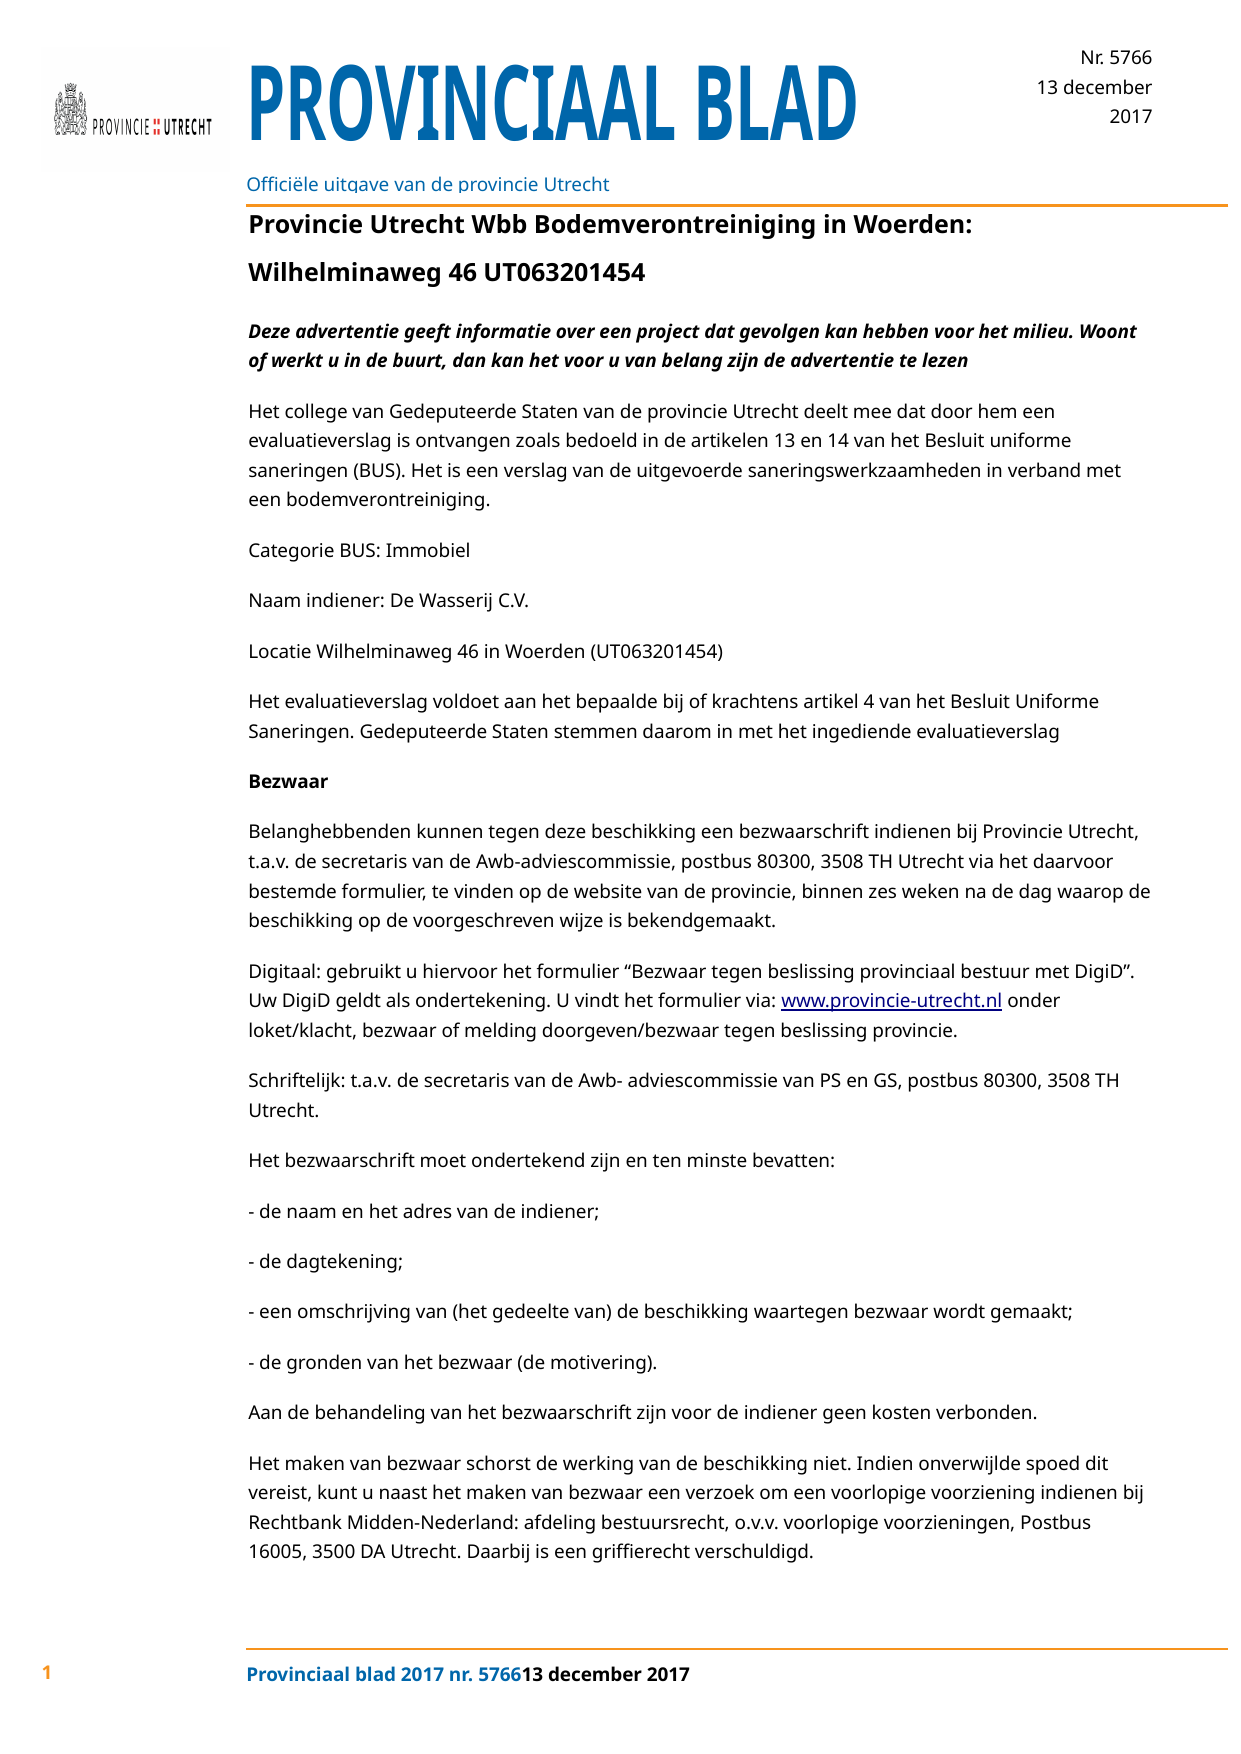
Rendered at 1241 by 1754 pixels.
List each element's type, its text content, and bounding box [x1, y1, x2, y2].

text Naam indiener: De Wasserij C.V. [248, 587, 1152, 613]
picture [41, 47, 231, 172]
text - de dagtekening; [248, 1248, 1152, 1274]
text - de gronden van het bezwaar (de motivering). [248, 1349, 1152, 1375]
text Provincie Utrecht Wbb Bodemverontreiniging in Woerden: Wilhelminaweg 46 UT063201454 [248, 207, 1152, 288]
text Categorie BUS: Immobiel [248, 537, 1152, 563]
text Het bezwaarschrift moet ondertekend zijn en ten minste bevatten: [248, 1147, 1152, 1173]
text Belanghebbenden kunnen tegen deze beschikking een bezwaarschrift indienen bij Provincie Utrecht, t.a.v. de secretaris van de Awb-adviescommissie, postbus 80300, 3508 TH Utrecht via het daarvoor bestemde formulier, te vinden op de website van de provincie, binnen zes weken na de dag waarop de beschikking op de voorgeschreven wijze is bekendgemaakt. [248, 819, 1152, 933]
text Schriftelijk: t.a.v. de secretaris van de Awb- adviescommissie van PS en GS, postbus 80300, 3508 TH Utrecht. [248, 1067, 1152, 1123]
text Het college van Gedeputeerde Staten van de provincie Utrecht deelt mee dat door hem een evaluatieverslag is ontvangen zoals bedoeld in de artikelen 13 en 14 van het Besluit uniforme saneringen (BUS). Het is een verslag van de uitgevoerde saneringswerkzaamheden in verband met een bodemverontreiniging. [248, 398, 1152, 512]
text Locatie Wilhelminaweg 46 in Woerden (UT063201454) [248, 638, 1152, 664]
text Het maken van bezwaar schorst de werking van de beschikking niet. Indien onverwijlde spoed dit vereist, kunt u naast het maken van bezwaar een verzoek om een voorlopige voorziening indienen bij Rechtbank Midden-Nederland: afdeling bestuursrecht, o.v.v. voorlopige voorzieningen, Postbus 16005, 3500 DA Utrecht. Daarbij is een griffierecht verschuldigd. [248, 1450, 1152, 1564]
text Het evaluatieverslag voldoet aan het bepaalde bij of krachtens artikel 4 van het Besluit Uniforme Saneringen. Gedeputeerde Staten stemmen daarom in met het ingediende evaluatieverslag [248, 688, 1152, 744]
text Bezwaar [248, 768, 1152, 794]
text - de naam en het adres van de indiener; [248, 1198, 1152, 1224]
text Aan de behandeling van het bezwaarschrift zijn voor de indiener geen kosten verbonden. [248, 1399, 1152, 1425]
text - een omschrijving van (het gedeelte van) de beschikking waartegen bezwaar wordt gemaakt; [248, 1299, 1152, 1324]
text Deze advertentie geeft informatie over een project dat gevolgen kan hebben voor het milieu. Woont of werkt u in de buurt, dan kan het voor u van belang zijn de advertentie te lezen [248, 318, 1152, 373]
text Digitaal: gebruikt u hiervoor het formulier “Bezwaar tegen beslissing provinciaal bestuur met DigiD”. Uw DigiD geldt als ondertekening. U vindt het formulier via: www.provincie-utrecht.nl onder loket/klacht, bezwaar of melding doorgeven/bezwaar tegen beslissing provincie. [248, 958, 1152, 1043]
